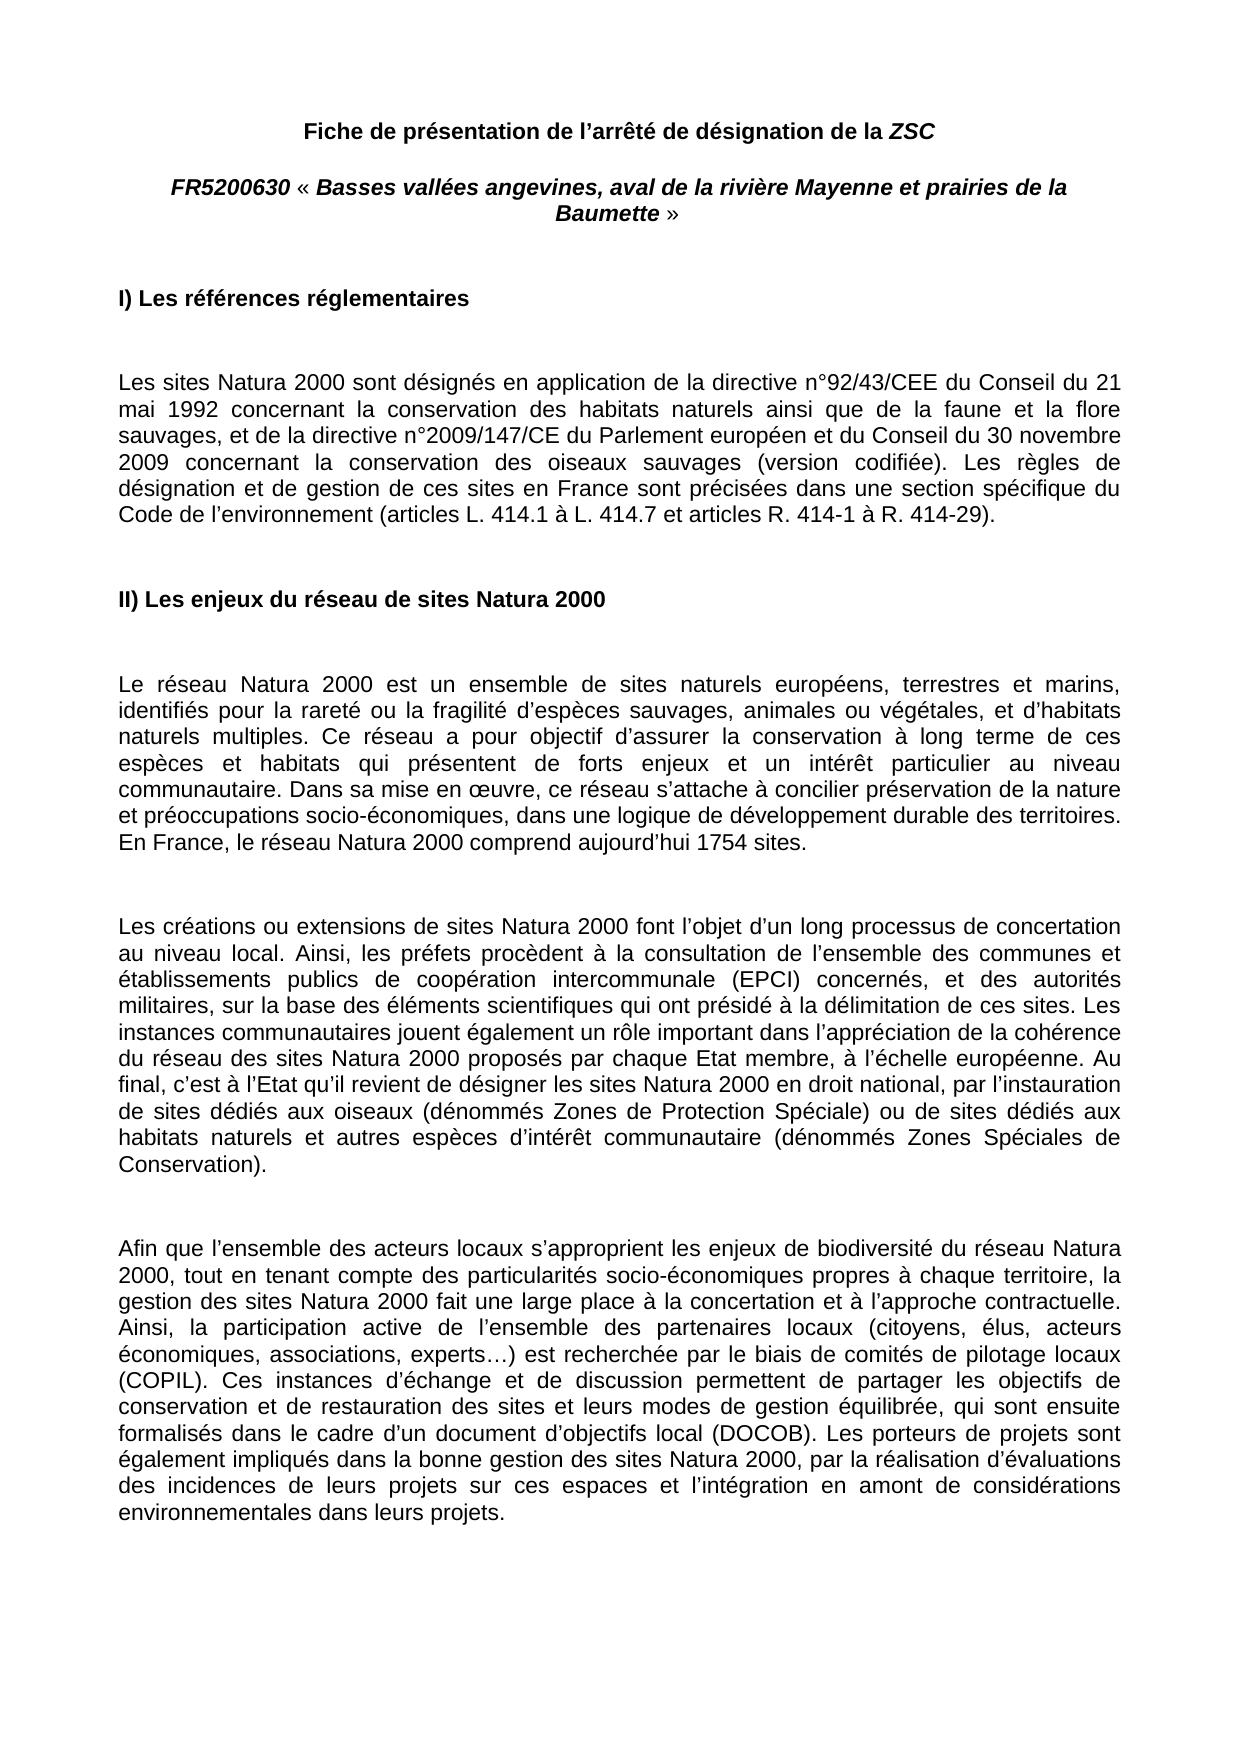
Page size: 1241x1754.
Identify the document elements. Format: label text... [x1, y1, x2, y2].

text Fiche de présentation de l’arrêté de désignation de la ZSC [118, 118, 1122, 144]
text Le réseau Natura 2000 est un ensemble de sites naturels européens, terrestres et marins, identifiés pour la rareté ou la fragilité d’espèces sauvages, animales ou végétales, et d’habitats naturels multiples. Ce réseau a pour objectif d’assurer la conservation à long terme de ces espèces et habitats qui présentent de forts enjeux et un intérêt particulier au niveau communautaire. Dans sa mise en œuvre, ce réseau s’attache à concilier préservation de la nature et préoccupations socio-économiques, dans une logique de développement durable des territoires. En France, le réseau Natura 2000 comprend aujourd’hui 1754 sites. [118, 671, 1122, 855]
text Afin que l’ensemble des acteurs locaux s’approprient les enjeux de biodiversité du réseau Natura 2000, tout en tenant compte des particularités socio-économiques propres à chaque territoire, la gestion des sites Natura 2000 fait une large place à la concertation et à l’approche contractuelle. Ainsi, la participation active de l’ensemble des partenaires locaux (citoyens, élus, acteurs économiques, associations, experts…) est recherchée par le biais de comités de pilotage locaux (COPIL). Ces instances d’échange et de discussion permettent de partager les objectifs de conservation et de restauration des sites et leurs modes de gestion équilibrée, qui sont ensuite formalisés dans le cadre d’un document d’objectifs local (DOCOB). Les porteurs de projets sont également impliqués dans la bonne gestion des sites Natura 2000, par la réalisation d’évaluations des incidences de leurs projets sur ces espaces et l’intégration en amont de considérations environnementales dans leurs projets. [118, 1235, 1122, 1525]
text Les sites Natura 2000 sont désignés en application de la directive n°92/43/CEE du Conseil du 21 mai 1992 concernant la conservation des habitats naturels ainsi que de la faune et la flore sauvages, et de la directive n°2009/147/CE du Parlement européen et du Conseil du 30 novembre 2009 concernant la conservation des oiseaux sauvages (version codifiée). Les règles de désignation et de gestion de ces sites en France sont précisées dans une section spécifique du Code de l’environnement (articles L. 414.1 à L. 414.7 et articles R. 414-1 à R. 414-29). [118, 369, 1122, 527]
text Les créations ou extensions de sites Natura 2000 font l’objet d’un long processus de concertation au niveau local. Ainsi, les préfets procèdent à la consultation de l’ensemble des communes et établissements publics de coopération intercommunale (EPCI) concernés, et des autorités militaires, sur la base des éléments scientifiques qui ont présidé à la délimitation de ces sites. Les instances communautaires jouent également un rôle important dans l’appréciation de la cohérence du réseau des sites Natura 2000 proposés par chaque Etat membre, à l’échelle européenne. Au final, c’est à l’Etat qu’il revient de désigner les sites Natura 2000 en droit national, par l’instauration de sites dédiés aux oiseaux (dénommés Zones de Protection Spéciale) ou de sites dédiés aux habitats naturels et autres espèces d’intérêt communautaire (dénommés Zones Spéciales de Conservation). [118, 913, 1122, 1177]
text I) Les références réglementaires [118, 285, 1122, 311]
text II) Les enjeux du réseau de sites Natura 2000 [118, 586, 1122, 612]
text FR5200630 « Basses vallées angevines, aval de la rivière Mayenne et prairies de la Baumette » [118, 174, 1122, 226]
